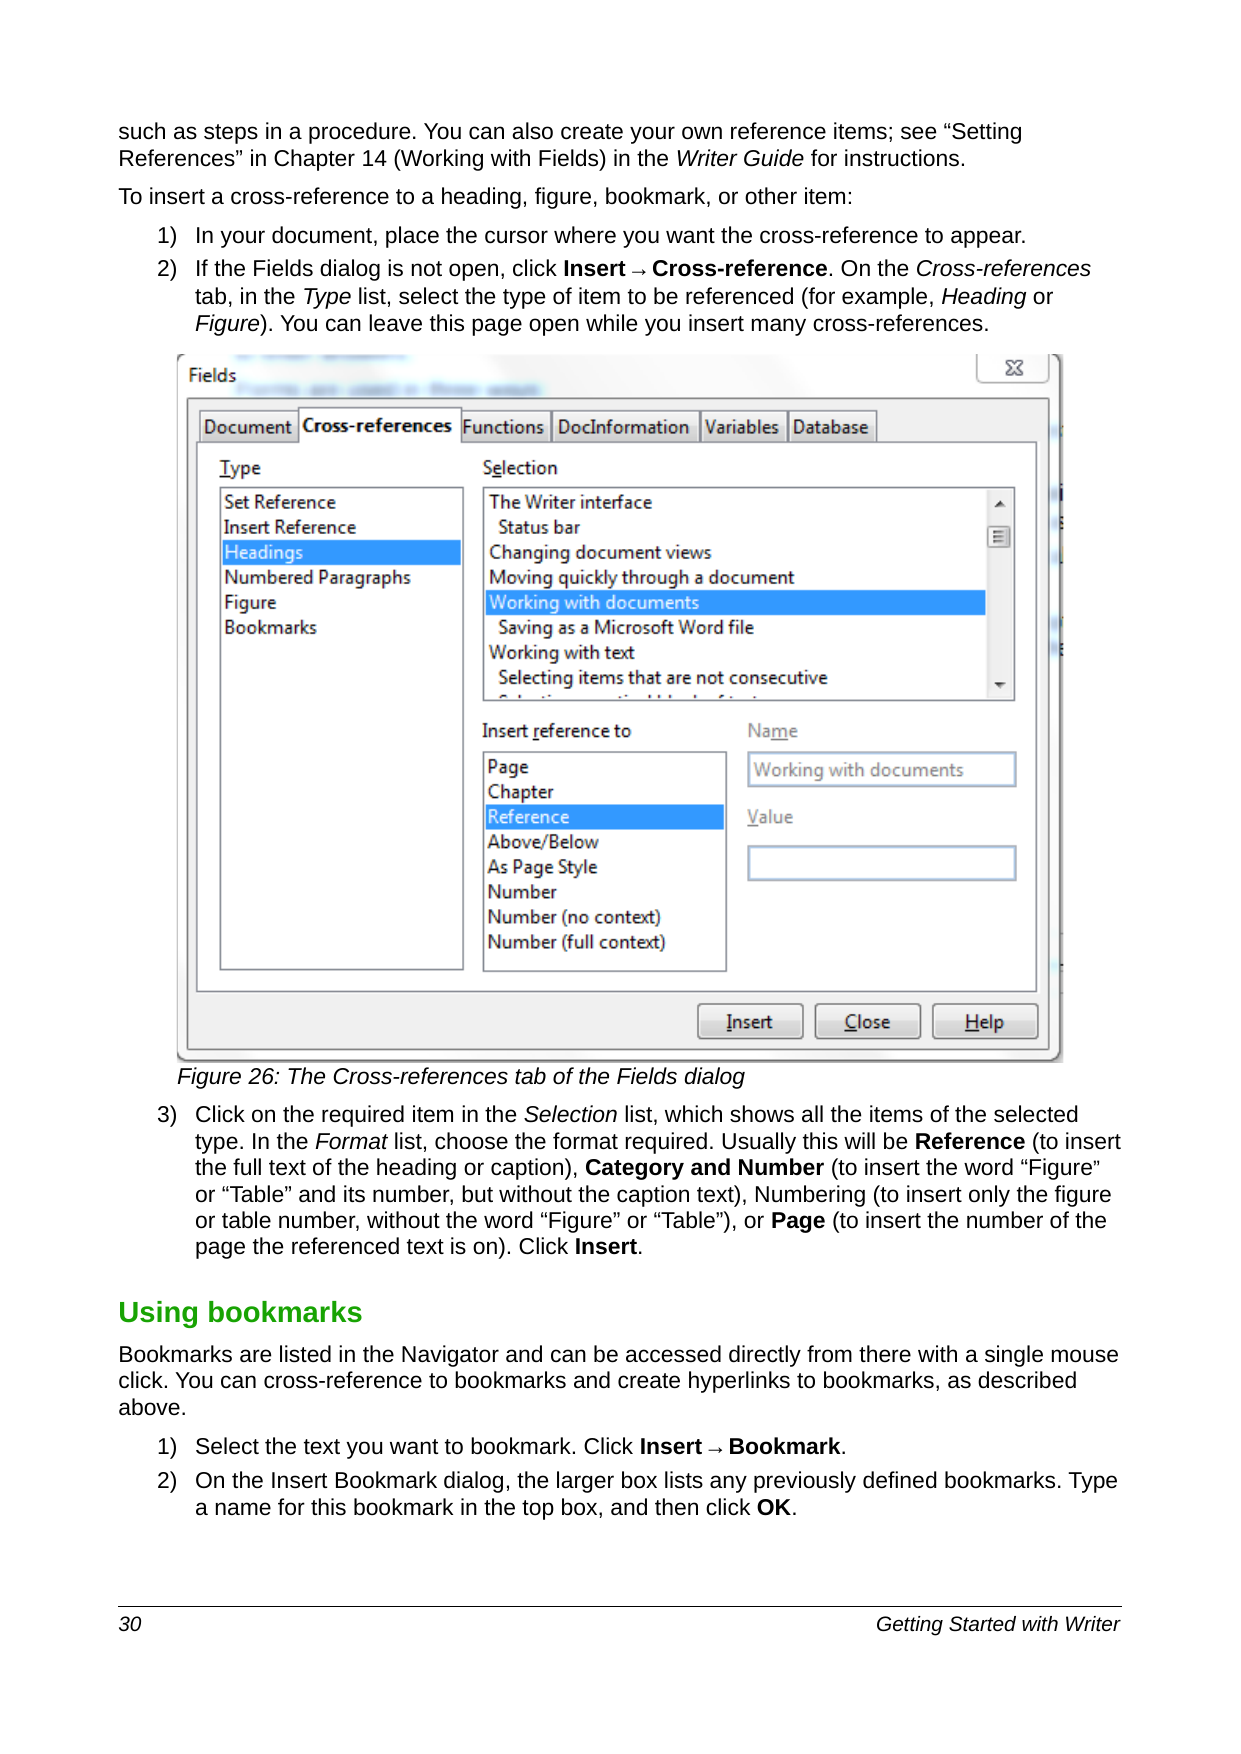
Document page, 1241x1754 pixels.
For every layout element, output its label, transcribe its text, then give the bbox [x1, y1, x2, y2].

subtitle Using bookmarks [118, 1295, 1122, 1329]
list On the Insert Bookmark dialog, the larger box lists any previously defined bookmarks. Type a name for this bookmark in the top box, and then click OK. [177, 1467, 1122, 1520]
picture [176, 354, 1064, 1063]
list If the Fields dialog is not open, click Insert → Cross-reference. On the Cross-references tab, in the Type list, select the type of item to be referenced (for example, Heading or Figure). You can leave this page open while you insert many cross-references. [177, 255, 1122, 336]
text Bookmarks are listed in the Navigator and can be accessed directly from there with a single mouse click. You can cross-reference to bookmarks and create hyperlinks to bookmarks, as described above. [118, 1341, 1122, 1420]
list Click on the required item in the Selection list, which shows all the items of the selected type. In the Format list, choose the format required. Usually this will be Reference (to insert the full text of the heading or caption), Category and Number (to insert the word “Figure” or “Table” and its number, but without the caption text), Numbering (to insert only the figure or table number, without the word “Figure” or “Table”), or Page (to insert the number of the page the referenced text is on). Click Insert. [177, 1101, 1122, 1259]
text Figure 26: The Cross-references tab of the Fields dialog [177, 1063, 1063, 1089]
text To insert a cross-reference to a heading, figure, bookmark, or other item: [118, 183, 1122, 210]
list Select the text you want to bookmark. Click Insert → Bookmark. [177, 1433, 1122, 1461]
text such as steps in a procedure. You can also create your own reference items; see “Setting References” in Chapter 14 (Working with Fields) in the Writer Guide for instructions. [118, 118, 1122, 171]
list In your document, place the cursor where you want the cross-reference to appear. [177, 222, 1122, 248]
